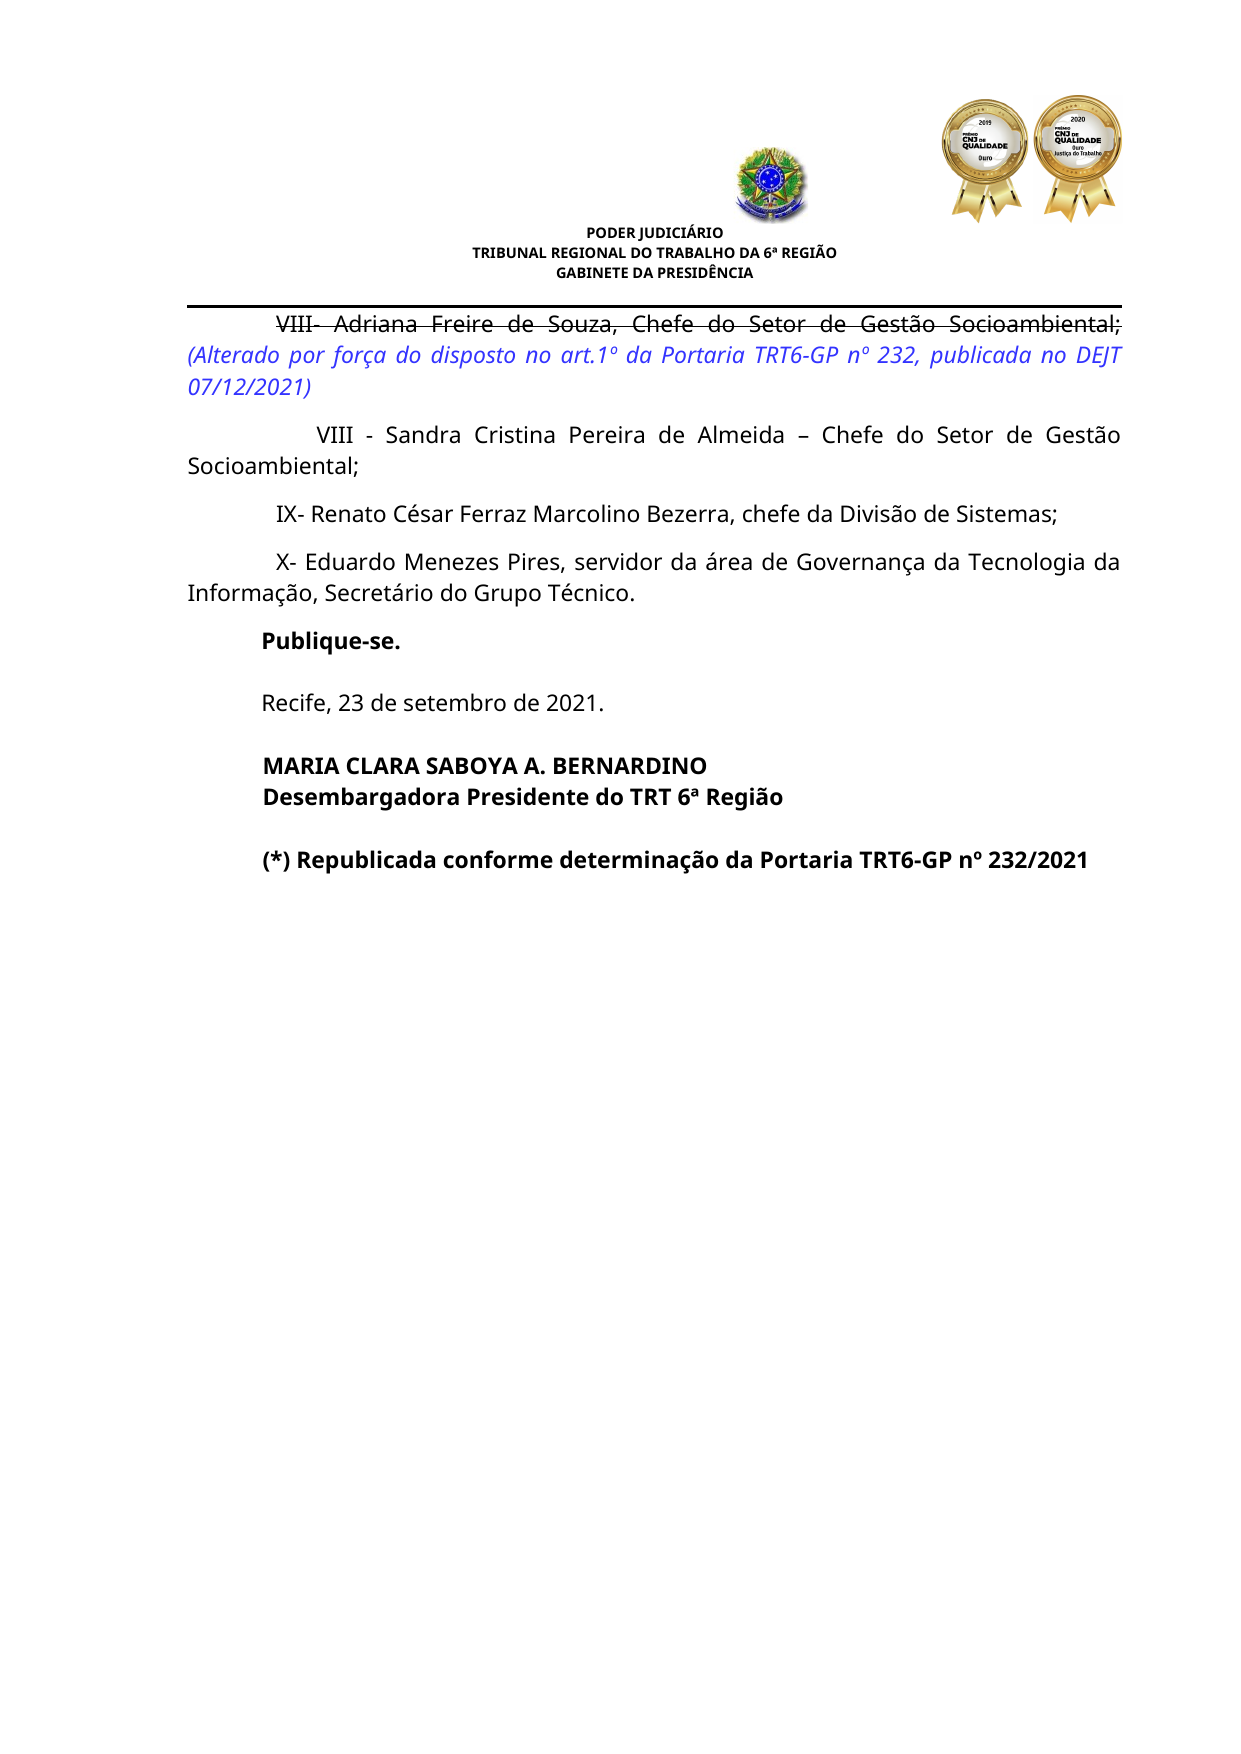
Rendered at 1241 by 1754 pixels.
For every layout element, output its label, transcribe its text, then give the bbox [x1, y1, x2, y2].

text VIII- Adriana Freire de Souza, Chefe do Setor de Gestão Socioambiental; (Alterado por força do disposto no art.1º da Portaria TRT6-GP nº 232, publicada no DEJT 07/12/2021) [187, 308, 1122, 402]
text (*) Republicada conforme determinação da Portaria TRT6-GP nº 232/2021 [187, 843, 1122, 875]
text Desembargadora Presidente do TRT 6ª Região [187, 781, 1122, 812]
picture [733, 147, 809, 224]
text Publique-se. [187, 625, 1122, 656]
text VIII - Sandra Cristina Pereira de Almeida – Chefe do Setor de Gestão Socioambiental; [146, 418, 1122, 481]
text X- Eduardo Menezes Pires, servidor da área de Governança da Tecnologia da Informação, Secretário do Grupo Técnico. [187, 546, 1122, 608]
text Recife, 23 de setembro de 2021. [187, 687, 1122, 718]
picture [941, 98, 1029, 224]
picture [1033, 95, 1123, 224]
text MARIA CLARA SABOYA A. BERNARDINO [187, 750, 1122, 781]
text IX- Renato César Ferraz Marcolino Bezerra, chefe da Divisão de Sistemas; [187, 498, 1122, 529]
